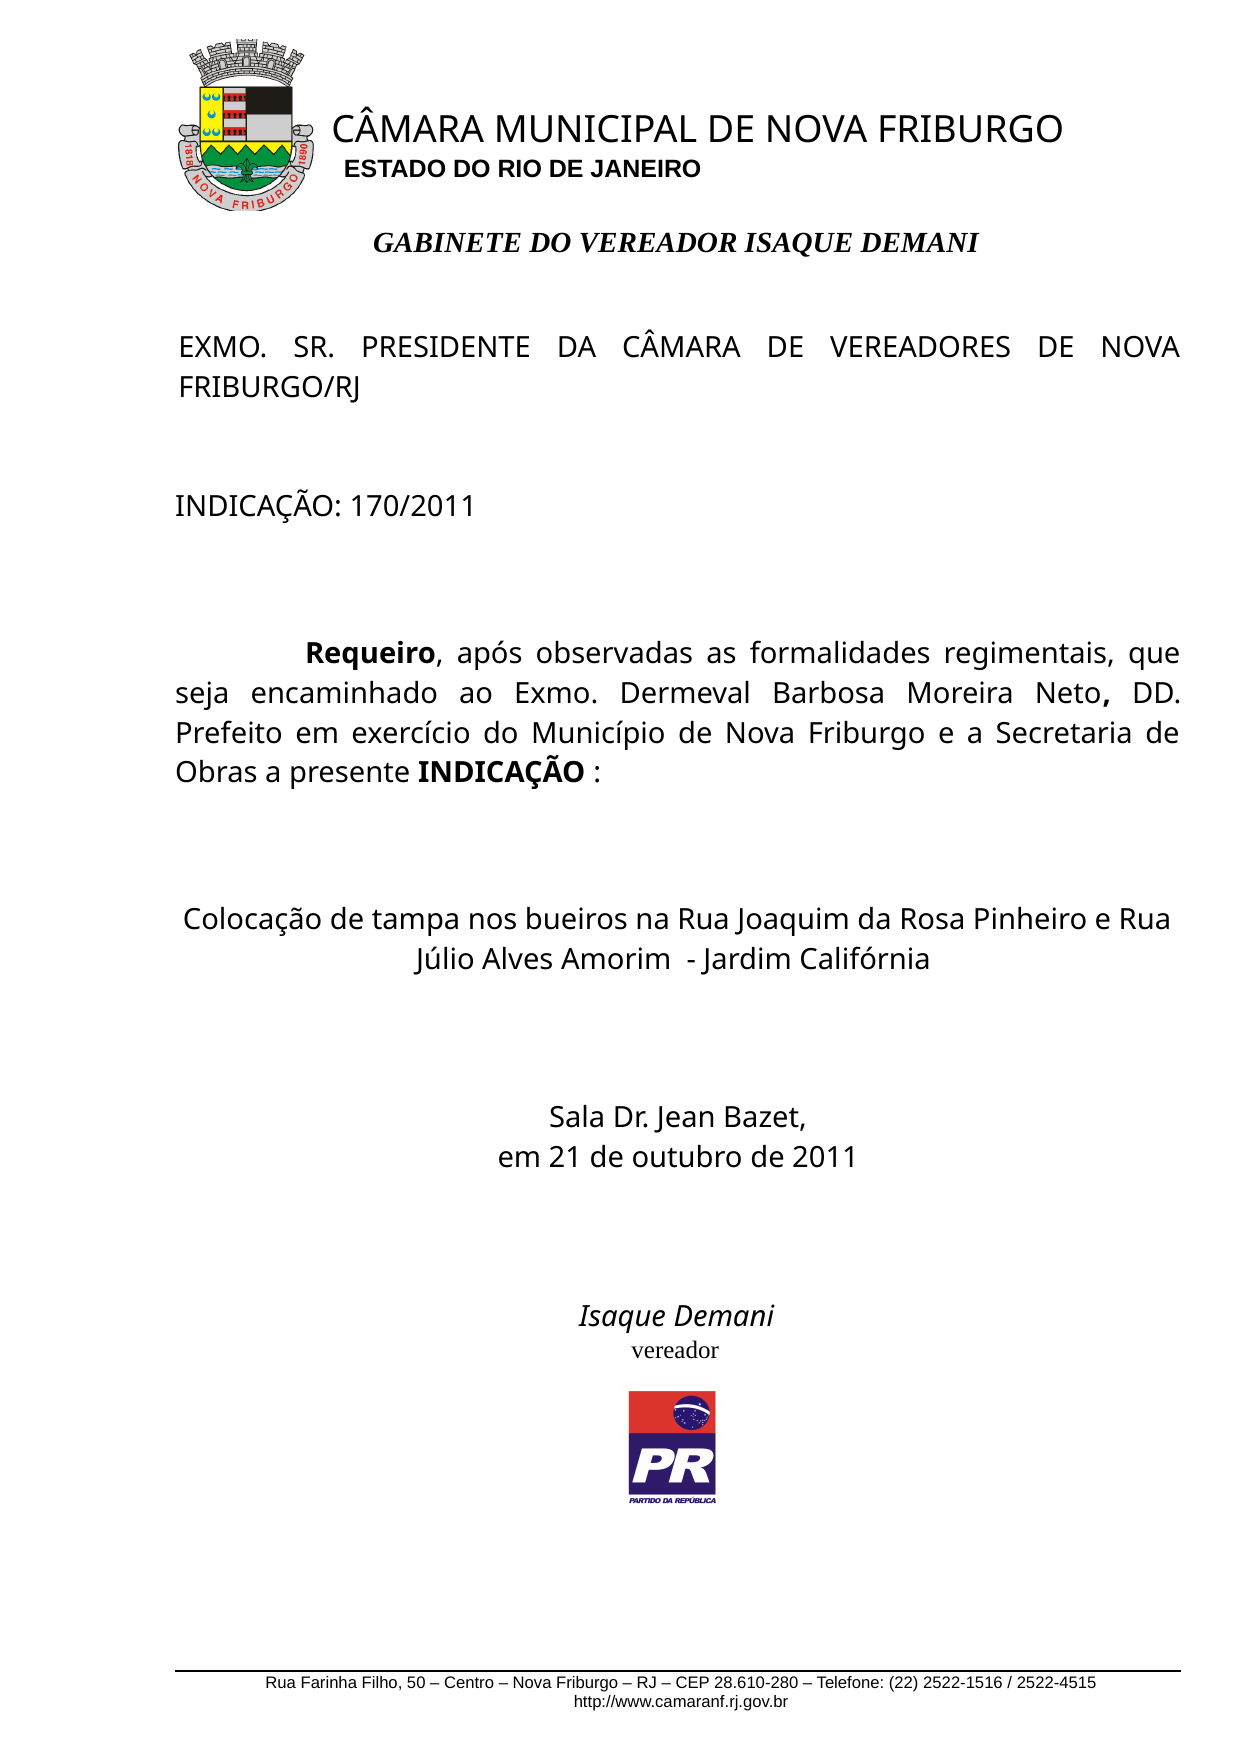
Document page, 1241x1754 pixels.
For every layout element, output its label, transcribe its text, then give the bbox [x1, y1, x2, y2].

text em 21 de outubro de 2011 [175, 1136, 1181, 1176]
text Isaque Demani [175, 1295, 1181, 1335]
text GABINETE DO VEREADOR ISAQUE DEMANI [173, 226, 1181, 259]
text INDICAÇÃO: 170/2011 [175, 485, 1181, 524]
text EXMO. SR. PRESIDENTE DA CÂMARA DE VEREADORES DE NOVA FRIBURGO/RJ [178, 326, 1181, 406]
text Colocação de tampa nos bueiros na Rua Joaquim da Rosa Pinheiro e Rua Júlio Alves Amorim - Jardim Califórnia [173, 898, 1181, 978]
picture [622, 1384, 723, 1509]
text vereador [175, 1335, 1181, 1363]
text Sala Dr. Jean Bazet, [175, 1097, 1181, 1136]
text Requeiro, após observadas as formalidades regimentais, que seja encaminhado ao Exmo. Dermeval Barbosa Moreira Neto, DD. Prefeito em exercício do Município de Nova Friburgo e a Secretaria de Obras a presente INDICAÇÃO : [175, 633, 1181, 791]
